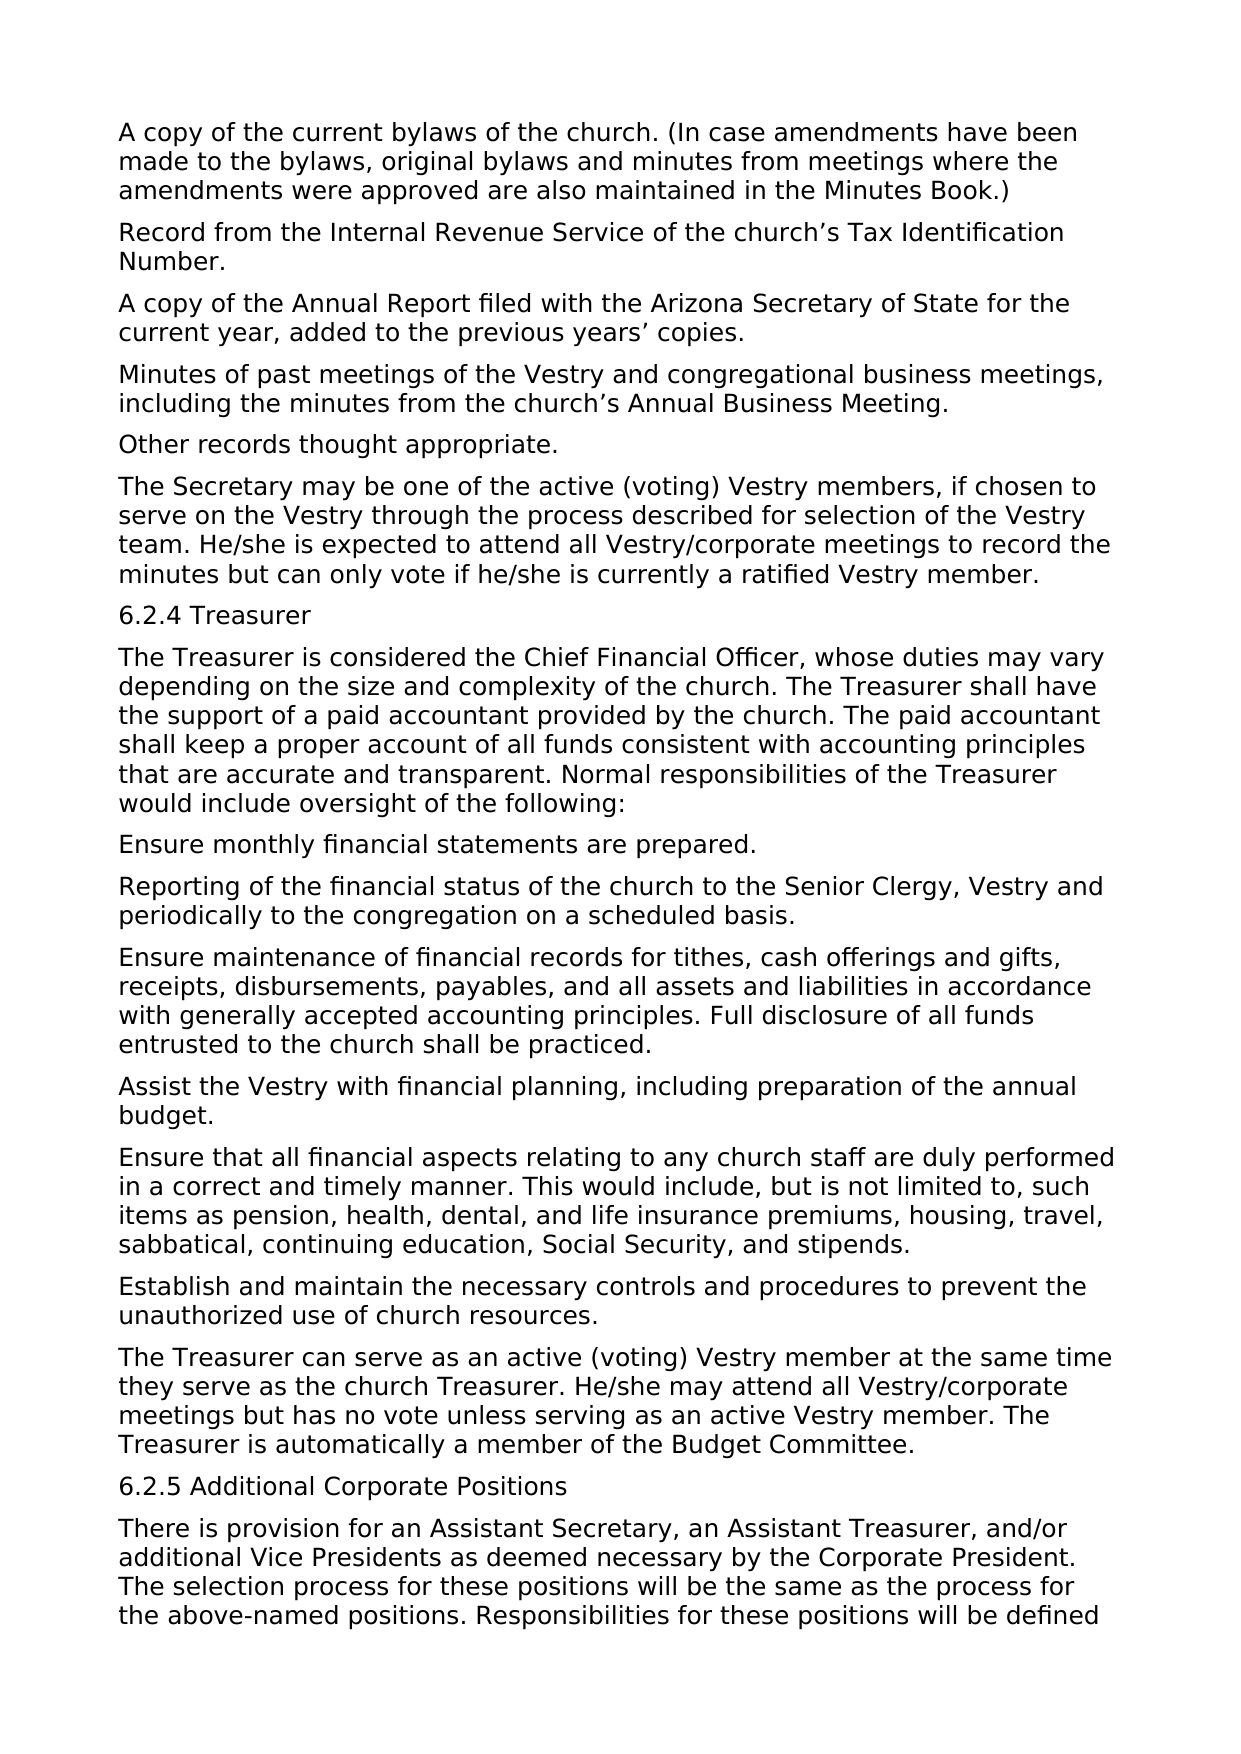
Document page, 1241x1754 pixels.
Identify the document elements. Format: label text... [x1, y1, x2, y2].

text A copy of the Annual Report filed with the Arizona Secretary of State for the current year, added to the previous years’ copies. [118, 289, 1122, 347]
text A copy of the current bylaws of the church. (In case amendments have been made to the bylaws, original bylaws and minutes from meetings where the amendments were approved are also maintained in the Minutes Book.) [118, 118, 1122, 206]
text There is provision for an Assistant Secretary, an Assistant Treasurer, and/or additional Vice Presidents as deemed necessary by the Corporate President. The selection process for these positions will be the same as the process for the above-named positions. Responsibilities for these positions will be defined [118, 1514, 1122, 1631]
text 6.2.5 Additional Corporate Positions [118, 1472, 1122, 1501]
text The Treasurer can serve as an active (voting) Vestry member at the same time they serve as the church Treasurer. He/she may attend all Vestry/corporate meetings but has no vote unless serving as an active Vestry member. The Treasurer is automatically a member of the Budget Committee. [118, 1343, 1122, 1460]
text Reporting of the financial status of the church to the Senior Clergy, Vestry and periodically to the congregation on a scheduled basis. [118, 872, 1122, 931]
text Ensure maintenance of financial records for tithes, cash offerings and gifts, receipts, disbursements, payables, and all assets and liabilities in accordance with generally accepted accounting principles. Full disclosure of all funds entrusted to the church shall be practiced. [118, 943, 1122, 1060]
text Establish and maintain the necessary controls and procedures to prevent the unauthorized use of church resources. [118, 1272, 1122, 1331]
text The Treasurer is considered the Chief Financial Officer, whose duties may vary depending on the size and complexity of the church. The Treasurer shall have the support of a paid accountant provided by the church. The paid accountant shall keep a proper account of all funds consistent with accounting principles that are accurate and transparent. Normal responsibilities of the Treasurer would include oversight of the following: [118, 643, 1122, 818]
text The Secretary may be one of the active (voting) Vestry members, if chosen to serve on the Vestry through the process described for selection of the Vestry team. He/she is expected to attend all Vestry/corporate meetings to record the minutes but can only vote if he/she is currently a ratified Vestry member. [118, 472, 1122, 589]
text Assist the Vestry with financial planning, including preparation of the annual budget. [118, 1072, 1122, 1131]
text Other records thought appropriate. [118, 431, 1122, 460]
text Minutes of past meetings of the Vestry and congregational business meetings, including the minutes from the church’s Annual Business Meeting. [118, 360, 1122, 418]
text Record from the Internal Revenue Service of the church’s Tax Identification Number. [118, 218, 1122, 276]
text Ensure monthly financial statements are prepared. [118, 831, 1122, 860]
text Ensure that all financial aspects relating to any church staff are duly performed in a correct and timely manner. This would include, but is not limited to, such items as pension, health, dental, and life insurance premiums, housing, travel, sabbatical, continuing education, Social Security, and stipends. [118, 1143, 1122, 1260]
text 6.2.4 Treasurer [118, 601, 1122, 631]
